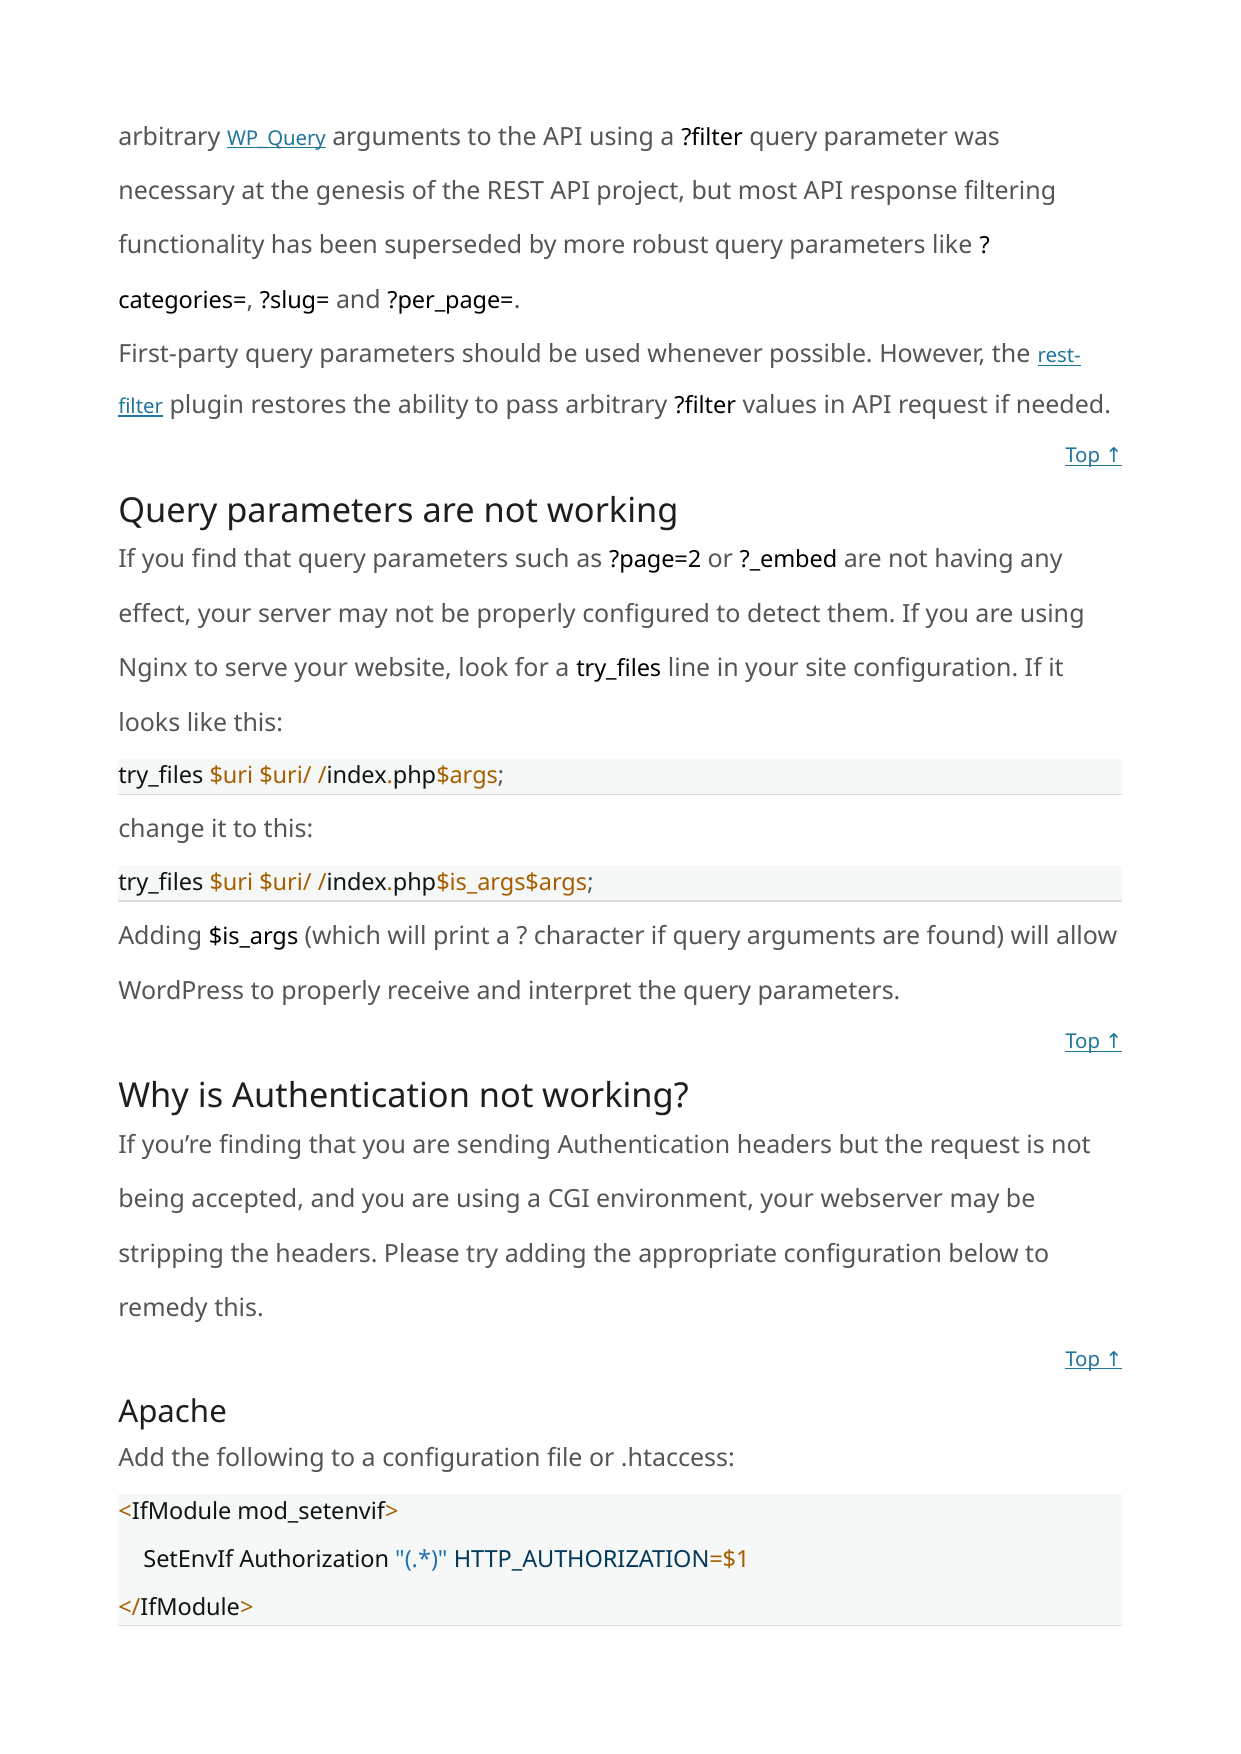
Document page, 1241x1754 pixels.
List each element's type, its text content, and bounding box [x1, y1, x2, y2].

text <IfModule mod_setenvif> [118, 1494, 1122, 1526]
subtitle Query parameters are not working [118, 485, 1122, 532]
text If you’re finding that you are sending Authentication headers but the request is not being accepted, and you are using a CGI environment, your webserver may be stripping the headers. Please try adding the appropriate configuration below to remedy this. [118, 1126, 1122, 1324]
text Top ↑ [118, 1027, 1122, 1054]
text If you find that query parameters such as ?page=2 or ?_embed are not having any effect, your server may not be properly configured to detect them. If you are using Nginx to serve your website, look for a try_files line in your site configuration. If it looks like this: [118, 541, 1122, 738]
text Adding $is_args (which will print a ? character if query arguments are found) will allow WordPress to properly receive and interpret the query parameters. [118, 918, 1122, 1006]
subtitle Apache [118, 1389, 1122, 1431]
text Top ↑ [118, 441, 1122, 469]
text arbitrary WP_Query arguments to the API using a ?filter query parameter was necessary at the genesis of the REST API project, but most API response filtering functionality has been superseded by more robust query parameters like ?categories=, ?slug= and ?per_page=. [118, 118, 1122, 316]
subtitle Why is Authentication not working? [118, 1071, 1122, 1118]
text Add the following to a configuration file or .htaccess: [118, 1440, 1122, 1474]
text try_files $uri $uri/ /index.php$is_args$args; [118, 866, 1122, 900]
text Top ↑ [118, 1344, 1122, 1372]
text try_files $uri $uri/ /index.php$args; [118, 759, 1122, 794]
text First-party query parameters should be used whenever possible. However, the rest-filter plugin restores the ability to pass arbitrary ?filter values in API request if needed. [118, 336, 1122, 421]
text change it to this: [118, 811, 1122, 845]
text SetEnvIf Authorization "(.*)" HTTP_AUTHORIZATION=$1 [118, 1542, 1122, 1574]
text </IfModule> [118, 1590, 1122, 1625]
